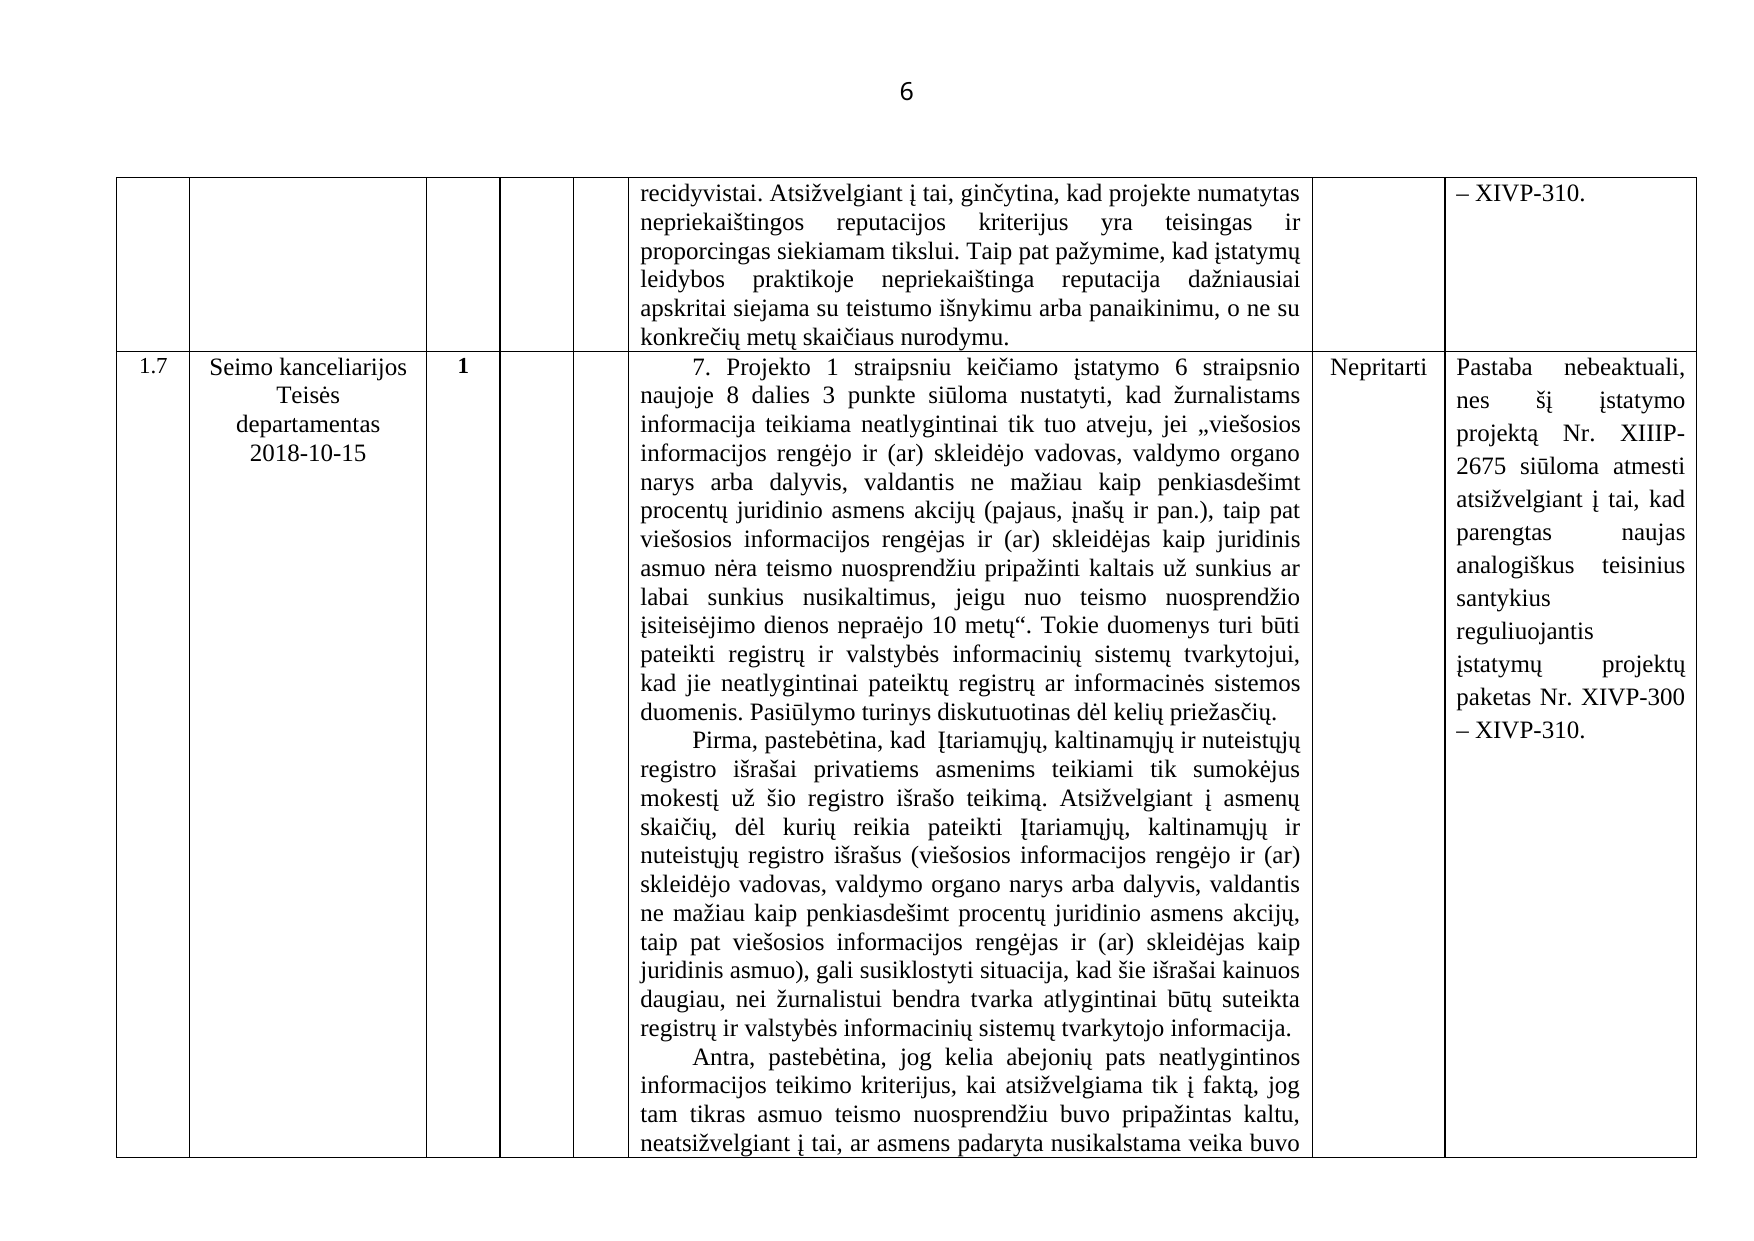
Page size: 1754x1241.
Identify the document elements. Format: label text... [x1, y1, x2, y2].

table_cell Seimo kanceliarijos Teisės departamentas 2018-10-15 [190, 352, 426, 1157]
table_cell 1.7 [117, 352, 189, 1157]
table_cell recidyvistai. Atsižvelgiant į tai, ginčytina, kad projekte numatytas nepriekaištingos reputacijos kriterijus yra teisingas ir proporcingas siekiamam tikslui. Taip pat pažymime, kad įstatymų leidybos praktikoje nepriekaištinga reputacija dažniausiai apskritai siejama su teistumo išnykimu arba panaikinimu, o ne su konkrečių metų skaičiaus nurodymu. [629, 178, 1312, 351]
table_cell [501, 178, 573, 351]
table_cell [117, 178, 189, 351]
table_cell [574, 352, 628, 1157]
table_cell Pastaba nebeaktuali, nes šį įstatymo projektą Nr. XIIIP-2675 siūloma atmesti atsižvelgiant į tai, kad parengtas naujas analogiškus teisinius santykius reguliuojantis įstatymų projektų paketas Nr. XIVP-300 – XIVP-310. [1446, 352, 1696, 1157]
table_cell 1 [427, 352, 499, 1157]
table_cell 7. Projekto 1 straipsniu keičiamo įstatymo 6 straipsnio naujoje 8 dalies 3 punkte siūloma nustatyti, kad žurnalistams informacija teikiama neatlygintinai tik tuo atveju, jei „viešosios informacijos rengėjo ir (ar) skleidėjo vadovas, valdymo organo narys arba dalyvis, valdantis ne mažiau kaip penkiasdešimt procentų juridinio asmens akcijų (pajaus, įnašų ir pan.), taip pat viešosios informacijos rengėjas ir (ar) skleidėjas kaip juridinis asmuo nėra teismo nuosprendžiu pripažinti kaltais už sunkius ar labai sunkius nusikaltimus, jeigu nuo teismo nuosprendžio įsiteisėjimo dienos nepraėjo 10 metų“. Tokie duomenys turi būti pateikti registrų ir valstybės informacinių sistemų tvarkytojui, kad jie neatlygintinai pateiktų registrų ar informacinės sistemos duomenis. Pasiūlymo turinys diskutuotinas dėl kelių priežasčių. Pirma, pastebėtina, kad Įtariamųjų, kaltinamųjų ir nuteistųjų registro išrašai privatiems asmenims teikiami tik sumokėjus mokestį už šio registro išrašo teikimą. Atsižvelgiant į asmenų skaičių, dėl kurių reikia pateikti Įtariamųjų, kaltinamųjų ir nuteistųjų registro išrašus (viešosios informacijos rengėjo ir (ar) skleidėjo vadovas, valdymo organo narys arba dalyvis, valdantis ne mažiau kaip penkiasdešimt procentų juridinio asmens akcijų, taip pat viešosios informacijos rengėjas ir (ar) skleidėjas kaip juridinis asmuo), gali susiklostyti situacija, kad šie išrašai kainuos daugiau, nei žurnalistui bendra tvarka atlygintinai būtų suteikta registrų ir valstybės informacinių sistemų tvarkytojo informacija. Antra, pastebėtina, jog kelia abejonių pats neatlygintinos informacijos teikimo kriterijus, kai atsižvelgiama tik į faktą, jog tam tikras asmuo teismo nuosprendžiu buvo pripažintas kaltu, neatsižvelgiant į tai, ar asmens padaryta nusikalstama veika buvo [629, 352, 1312, 1157]
table_cell [1313, 178, 1444, 351]
table_cell [427, 178, 499, 351]
table_cell – XIVP-310. [1446, 178, 1696, 351]
table_cell Nepritarti [1313, 352, 1444, 1157]
table_cell [501, 352, 573, 1157]
table_cell [190, 178, 426, 351]
table_cell [574, 178, 628, 351]
